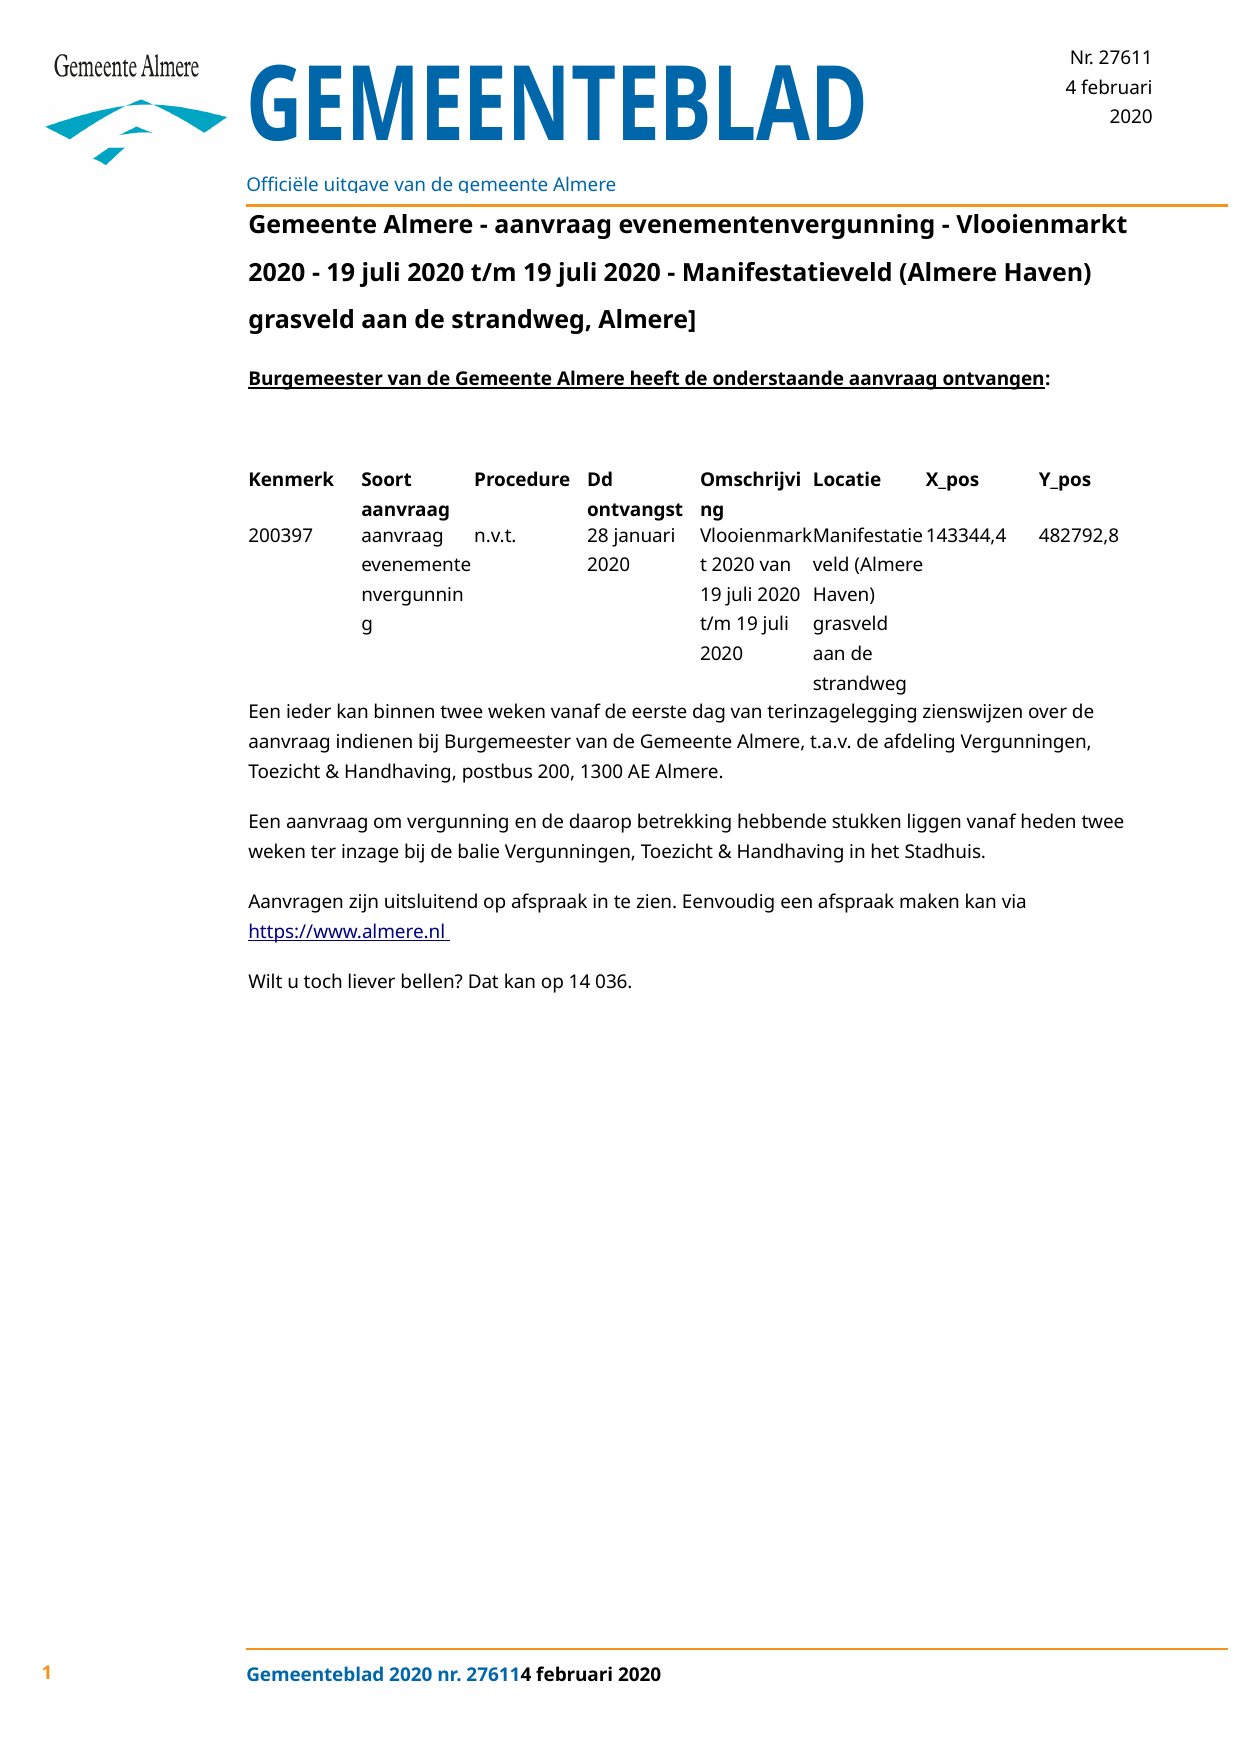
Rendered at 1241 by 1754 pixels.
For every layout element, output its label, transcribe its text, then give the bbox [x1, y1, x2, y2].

table_header Locatie [813, 466, 926, 522]
table_cell Manifestatieveld (Almere Haven) grasveld aan de strandweg [813, 522, 926, 695]
text Burgemeester van de Gemeente Almere heeft de onderstaande aanvraag ontvangen: [248, 366, 1152, 391]
text Aanvragen zijn uitsluitend op afspraak in te zien. Eenvoudig een afspraak maken kan via https://www.almere.nl [248, 888, 1152, 943]
table_cell 143344,4 [926, 522, 1038, 695]
table_header Kenmerk [248, 466, 361, 522]
text Gemeente Almere - aanvraag evenementenvergunning - Vlooienmarkt 2020 - 19 juli 2020 t/m 19 juli 2020 - Manifestatieveld (Almere Haven) grasveld aan de strandweg, Almere] [248, 207, 1152, 336]
table_cell n.v.t. [474, 522, 587, 695]
picture [41, 47, 231, 172]
table_header Soort aanvraag [361, 466, 474, 522]
table_header Dd ontvangst [587, 466, 700, 522]
text Een ieder kan binnen twee weken vanaf de eerste dag van terinzagelegging zienswijzen over de aanvraag indienen bij Burgemeester van de Gemeente Almere, t.a.v. de afdeling Vergunningen, Toezicht & Handhaving, postbus 200, 1300 AE Almere. [248, 699, 1152, 783]
table_header Y_pos [1039, 466, 1152, 522]
text Een aanvraag om vergunning en de daarop betrekking hebbende stukken liggen vanaf heden twee weken ter inzage bij de balie Vergunningen, Toezicht & Handhaving in het Stadhuis. [248, 808, 1152, 863]
table_cell 200397 [248, 522, 361, 695]
table_header X_pos [926, 466, 1038, 522]
table_cell 482792,8 [1039, 522, 1152, 695]
table_header Omschrijving [700, 466, 813, 522]
text Wilt u toch liever bellen? Dat kan op 14 036. [248, 968, 1152, 994]
table_cell Vlooienmarkt 2020 van 19 juli 2020 t/m 19 juli 2020 [700, 522, 813, 695]
table_cell aanvraag evenementenvergunning [361, 522, 474, 695]
table_header Procedure [474, 466, 587, 522]
table_cell 28 januari 2020 [587, 522, 700, 695]
